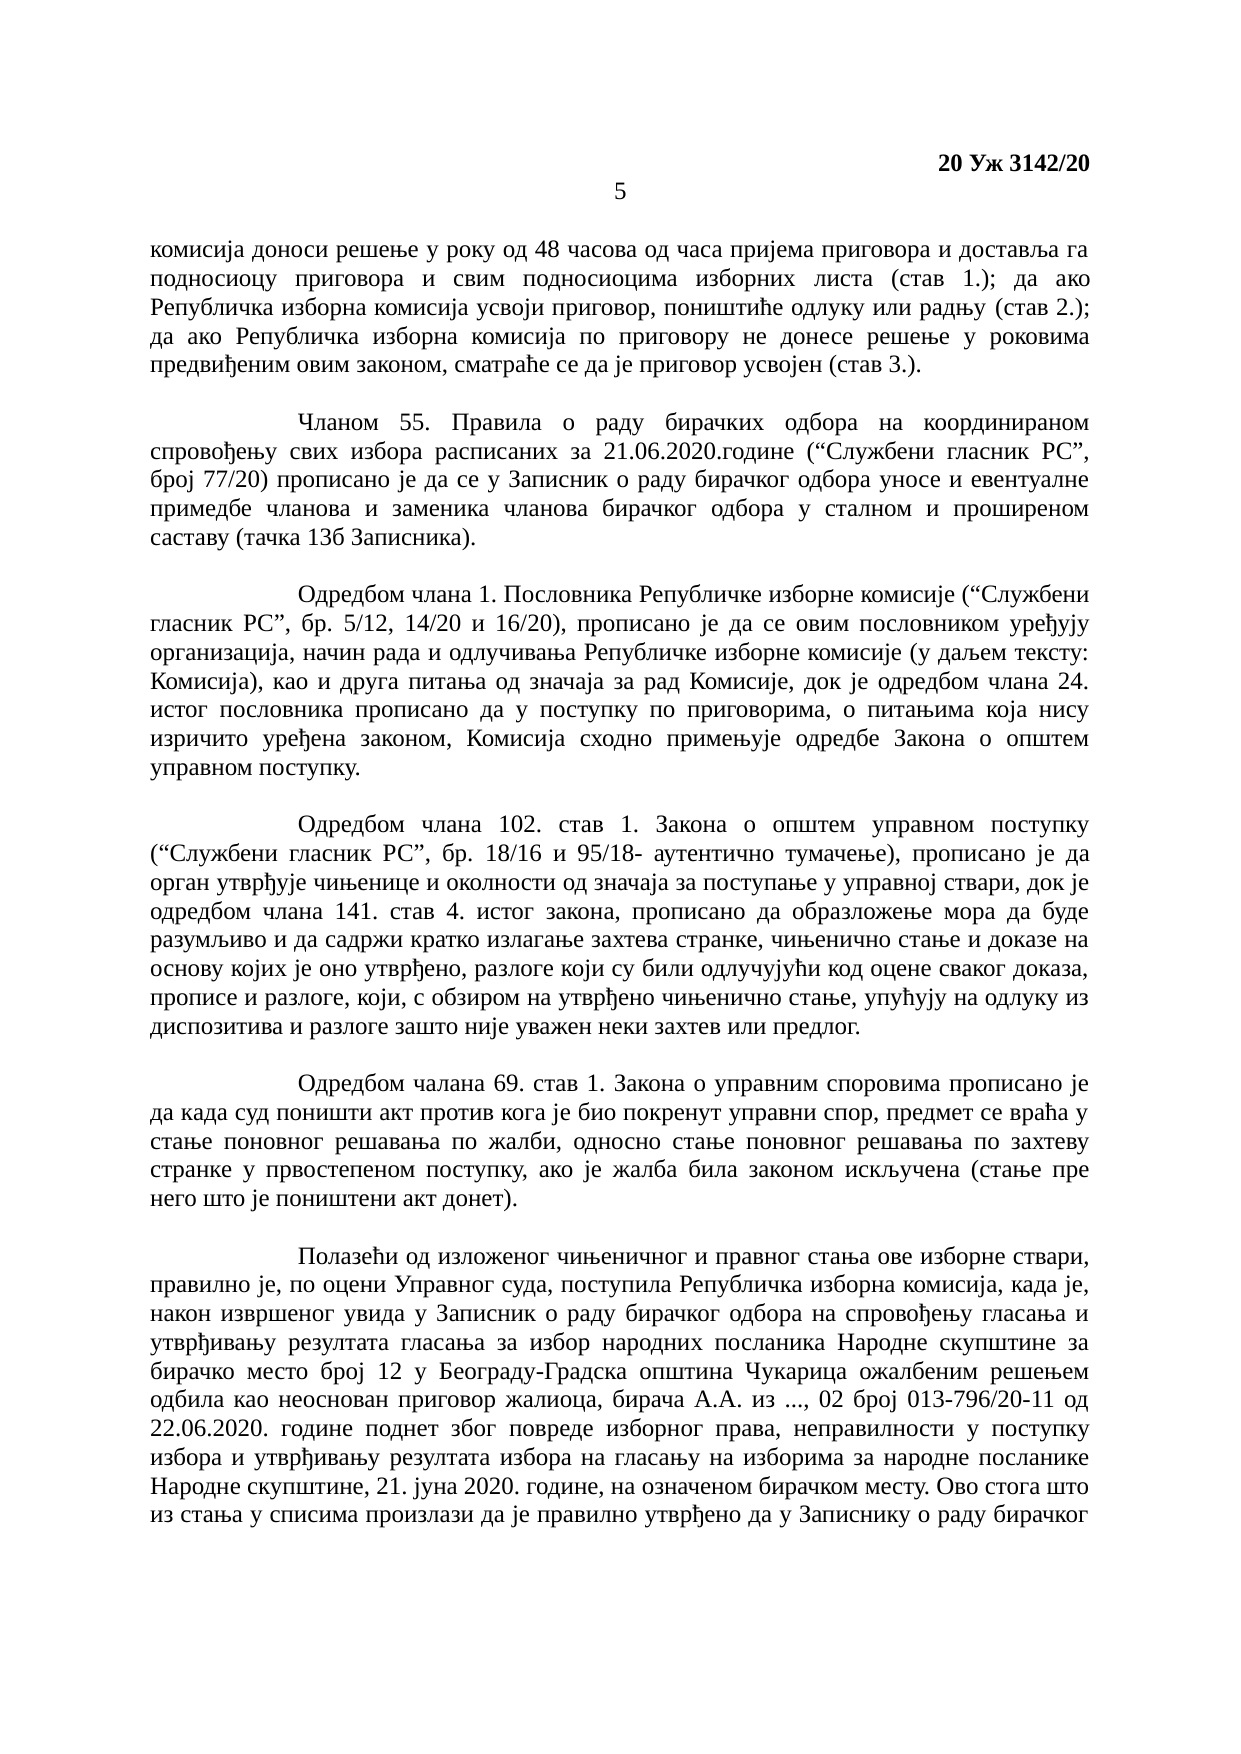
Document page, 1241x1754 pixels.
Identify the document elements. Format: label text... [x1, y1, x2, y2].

text комисија доноси решење у року од 48 часова од часа пријема приговора и доставља га подносиоцу приговора и свим подносиоцима изборних листа (став 1.); да ако Републичка изборна комисија усвоји приговор, поништиће одлуку или радњу (став 2.); да ако Републичка изборна комисија по приговору не донесе решење у роковима предвиђеним овим законом, сматраће се да је приговор усвојен (став 3.). [150, 234, 1090, 378]
text Одредбом чалана 69. став 1. Закона о управним споровима прописано је да када суд поништи акт против кога је био покренут управни спор, предмет се враћа у стање поновног решавања по жалби, односно стање поновног решавања по захтеву странке у првостепеном поступку, ако је жалба била законом искључена (стање пре него што је поништени акт донет). [150, 1068, 1090, 1212]
text Одредбом члана 1. Пословника Републичке изборне комисије (“Службени гласник РС”, бр. 5/12, 14/20 и 16/20), прописано је да се овим пословником уређују организација, начин рада и одлучивања Републичке изборне комисије (у даљем тексту: Комисија), као и друга питања од значаја за рад Комисије, док је одредбом члана 24. истог пословника прописано да у поступку по приговорима, о питањима која нису изричито уређена законом, Комисија сходно примењује одредбе Закона о општем управном поступку. [150, 579, 1090, 781]
text Полазећи од изложеног чињеничног и правног стања ове изборне ствари, правилно је, по оцени Управног суда, поступила Републичка изборна комисија, када је, након извршеног увида у Записник о раду бирачког одбора на спровођењу гласања и утврђивању резултата гласања за избор народних посланика Народне скупштине за бирачко место број 12 у Београду-Градска општина Чукарица ожалбеним решењем одбила као неоснован приговор жалиоца, бирача A.A. из ..., 02 број 013-796/20-11 од 22.06.2020. године поднет због повреде изборног права, неправилности у поступку избора и утврђивању резултата избора на гласању на изборима за народне посланике Народне скупштине, 21. јуна 2020. године, на означеном бирачком месту. Ово стога што из стања у списима произлази да је правилно утврђено да у Записнику о раду бирачког [150, 1212, 1090, 1528]
text Чланом 55. Правила о раду бирачких одбора на координираном спровођењу свих избора расписаних за 21.06.2020.године (“Службени гласник РС”, број 77/20) прописано је да се у Записник о раду бирачког одбора уносе и евентуалне примедбе чланова и заменика чланова бирачког одбора у сталном и проширеном саставу (тачка 13б Записника). [150, 407, 1090, 551]
text Одредбом члана 102. став 1. Закона о општем управном поступку (“Службени гласник РС”, бр. 18/16 и 95/18- аутентично тумачење), прописано је да орган утврђује чињенице и околности од значаја за поступање у управној ствари, док је одредбом члана 141. став 4. истог закона, прописано да образложење мора да буде разумљиво и да садржи кратко излагање захтева странке, чињенично стање и доказе на основу којих је оно утврђено, разлоге који су били одлучујући код оцене сваког доказа, прописе и разлоге, који, с обзиром на утврђено чињенично стање, упућују на одлуку из диспозитива и разлоге зашто није уважен неки захтев или предлог. [150, 809, 1090, 1039]
